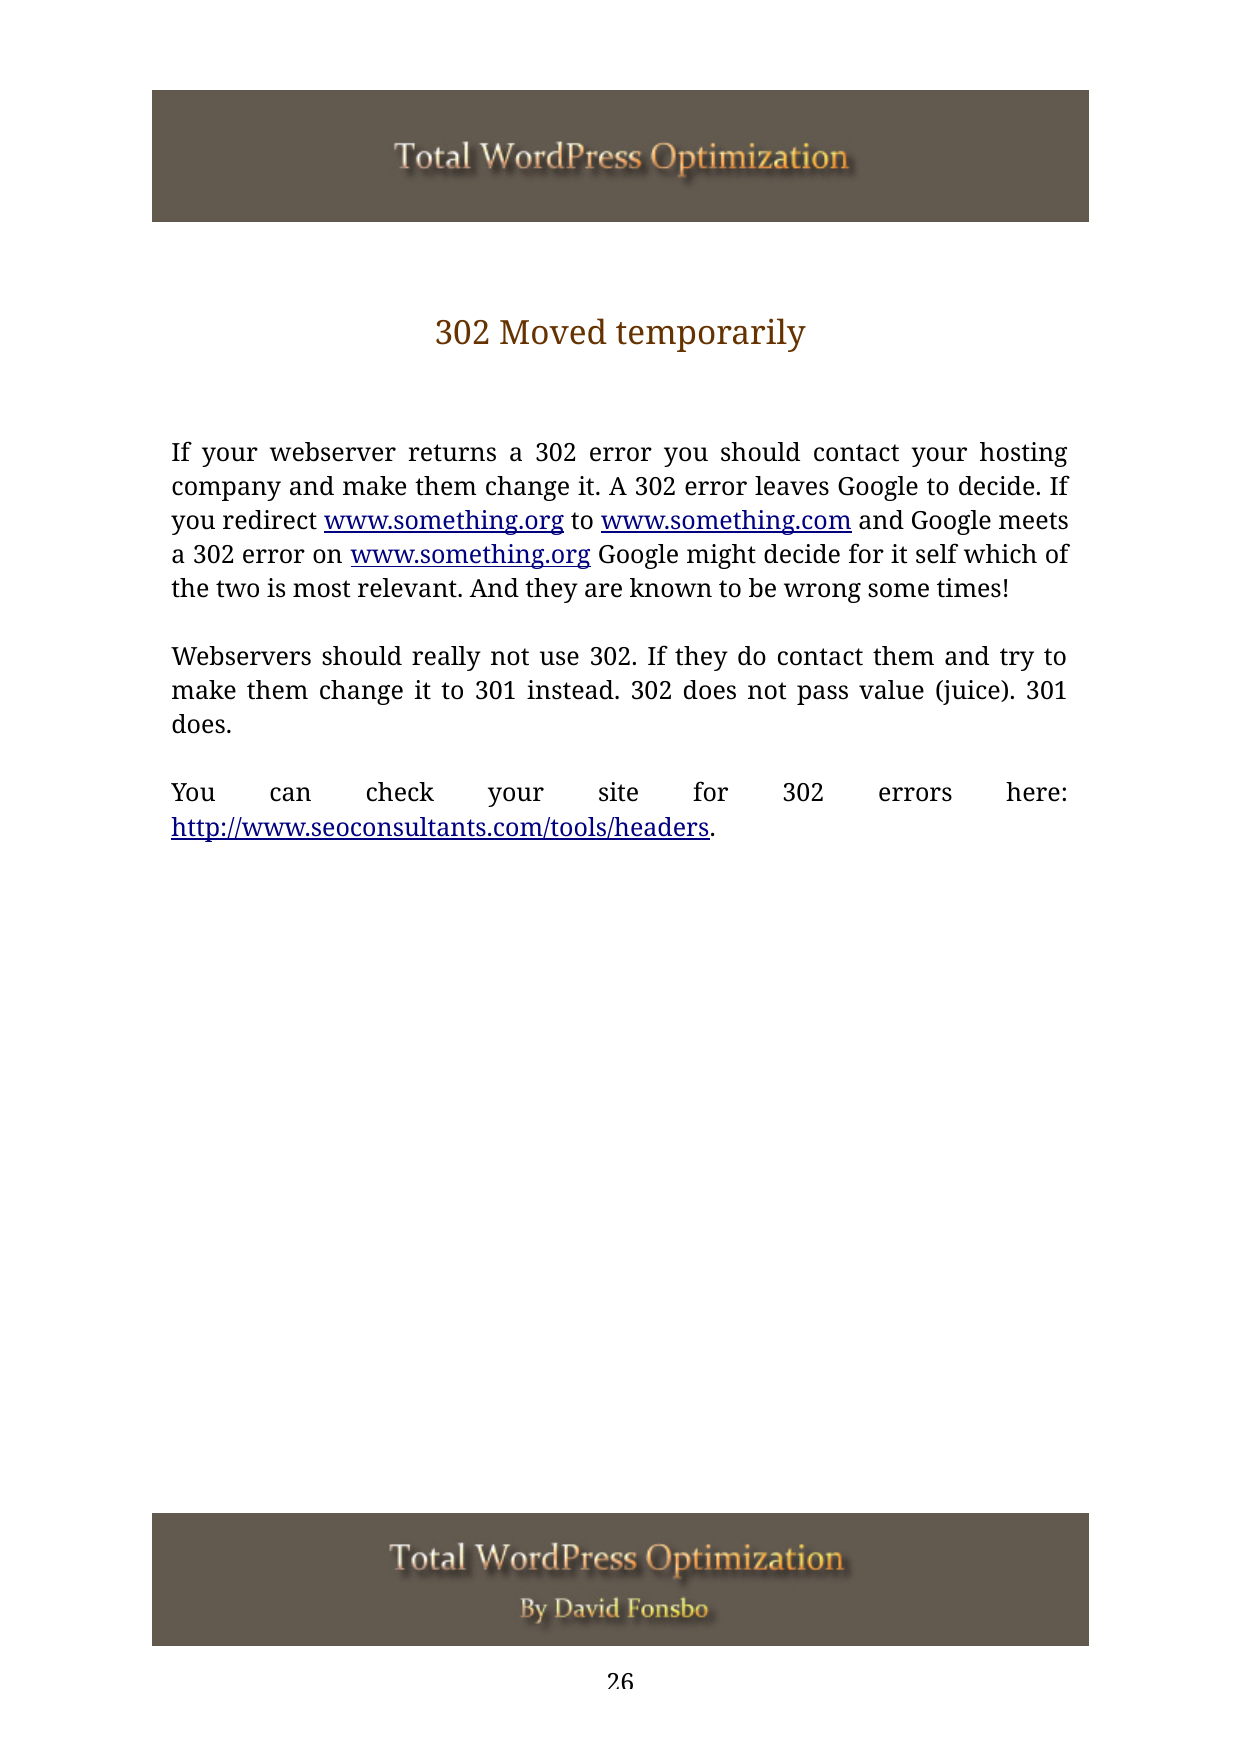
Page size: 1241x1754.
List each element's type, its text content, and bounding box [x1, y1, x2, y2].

text Webservers should really not use 302. If they do contact them and try to make them change it to 301 instead. 302 does not pass value (juice). 301 does. [171, 639, 1069, 741]
subtitle 302 Moved temporarily [130, 308, 1110, 354]
text You can check your site for 302 errors here: http://www.seoconsultants.com/tools/headers. [171, 775, 1069, 843]
text If your webserver returns a 302 error you should contact your hosting company and make them change it. A 302 error leaves Google to decide. If you redirect www.something.org to www.something.com and Google meets a 302 error on www.something.org Google might decide for it self which of the two is most relevant. And they are known to be wrong some times! [171, 434, 1069, 605]
picture [220, 90, 1021, 222]
picture [220, 1513, 1021, 1646]
